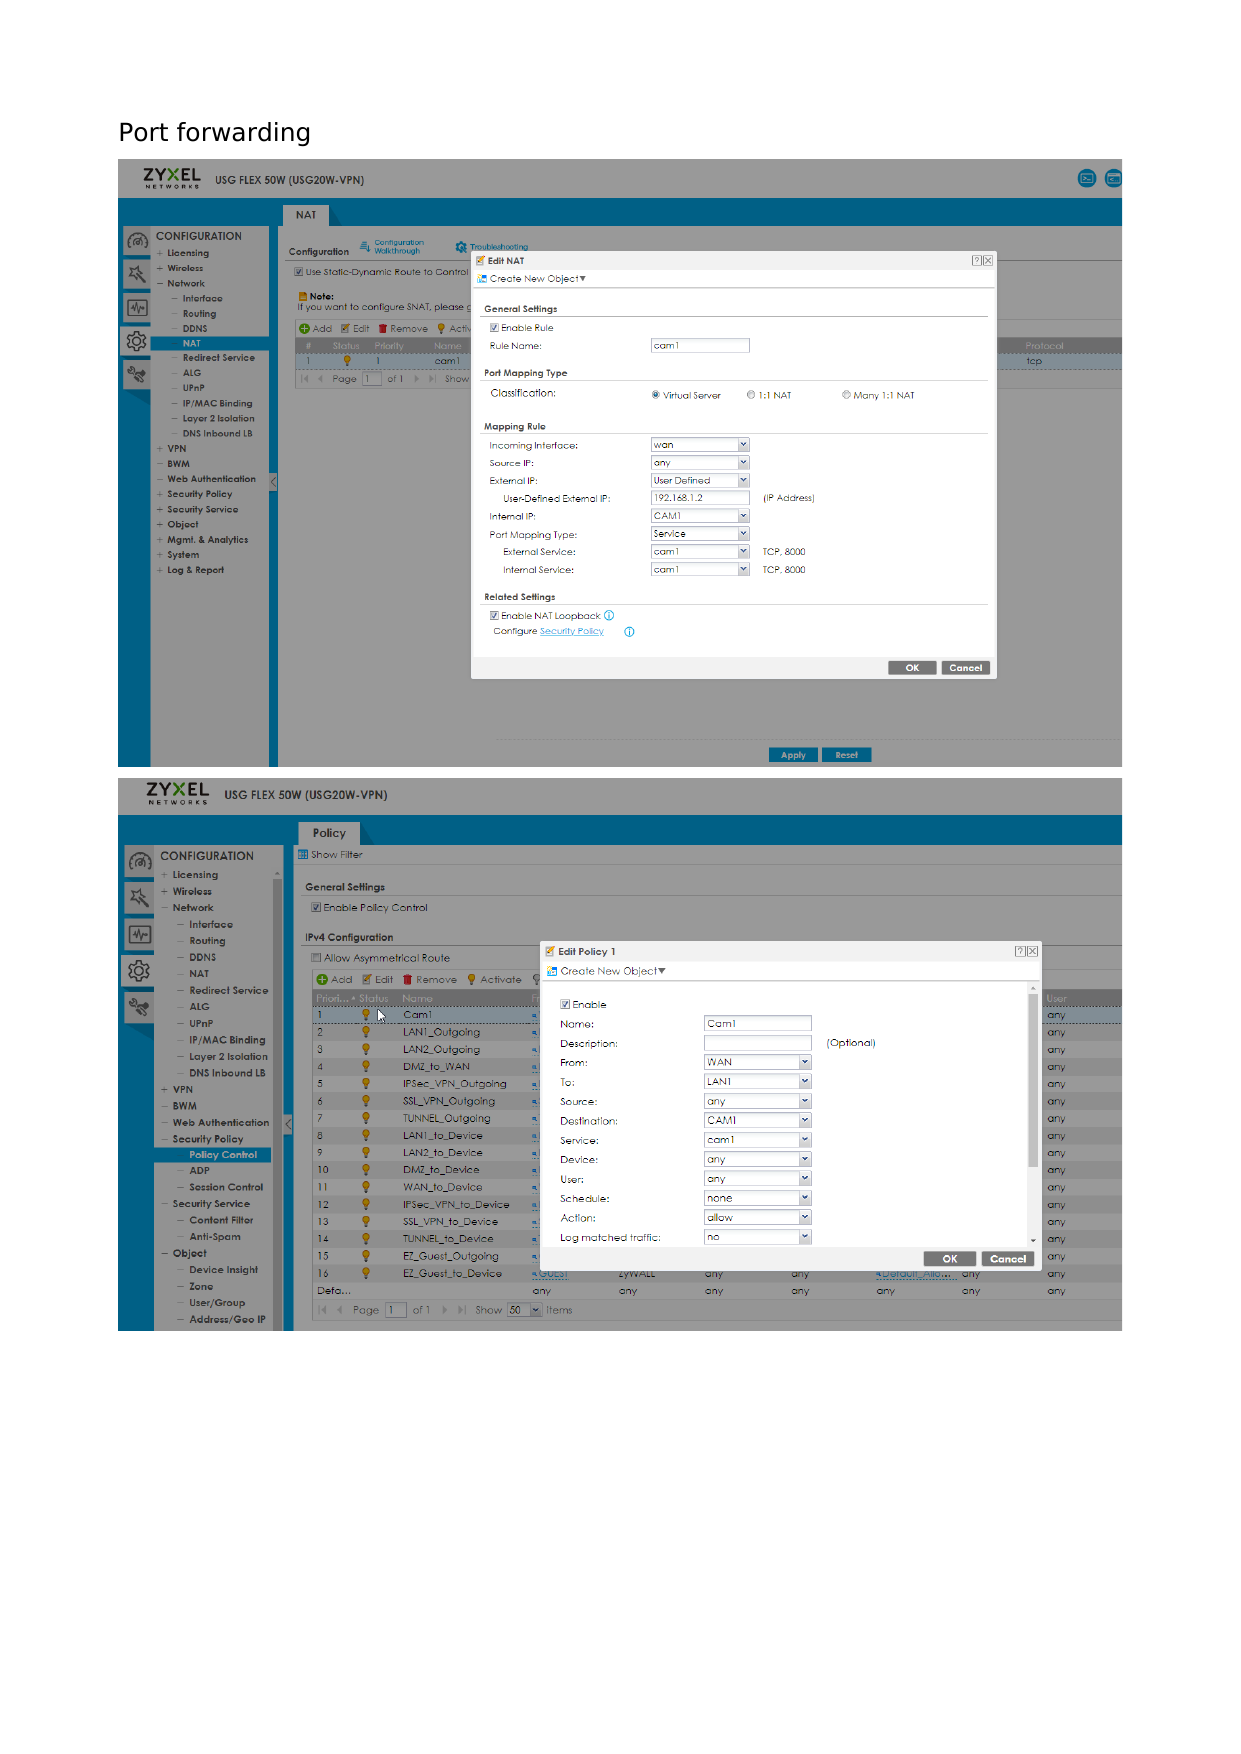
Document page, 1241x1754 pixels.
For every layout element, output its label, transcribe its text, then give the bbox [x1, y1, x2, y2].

picture [294, 823, 1123, 1331]
text Port forwarding [118, 118, 1122, 147]
picture [279, 206, 1123, 767]
picture [200, 1152, 208, 1157]
picture [118, 778, 1123, 814]
picture [118, 159, 1123, 197]
picture [121, 227, 276, 767]
picture [122, 846, 291, 1331]
